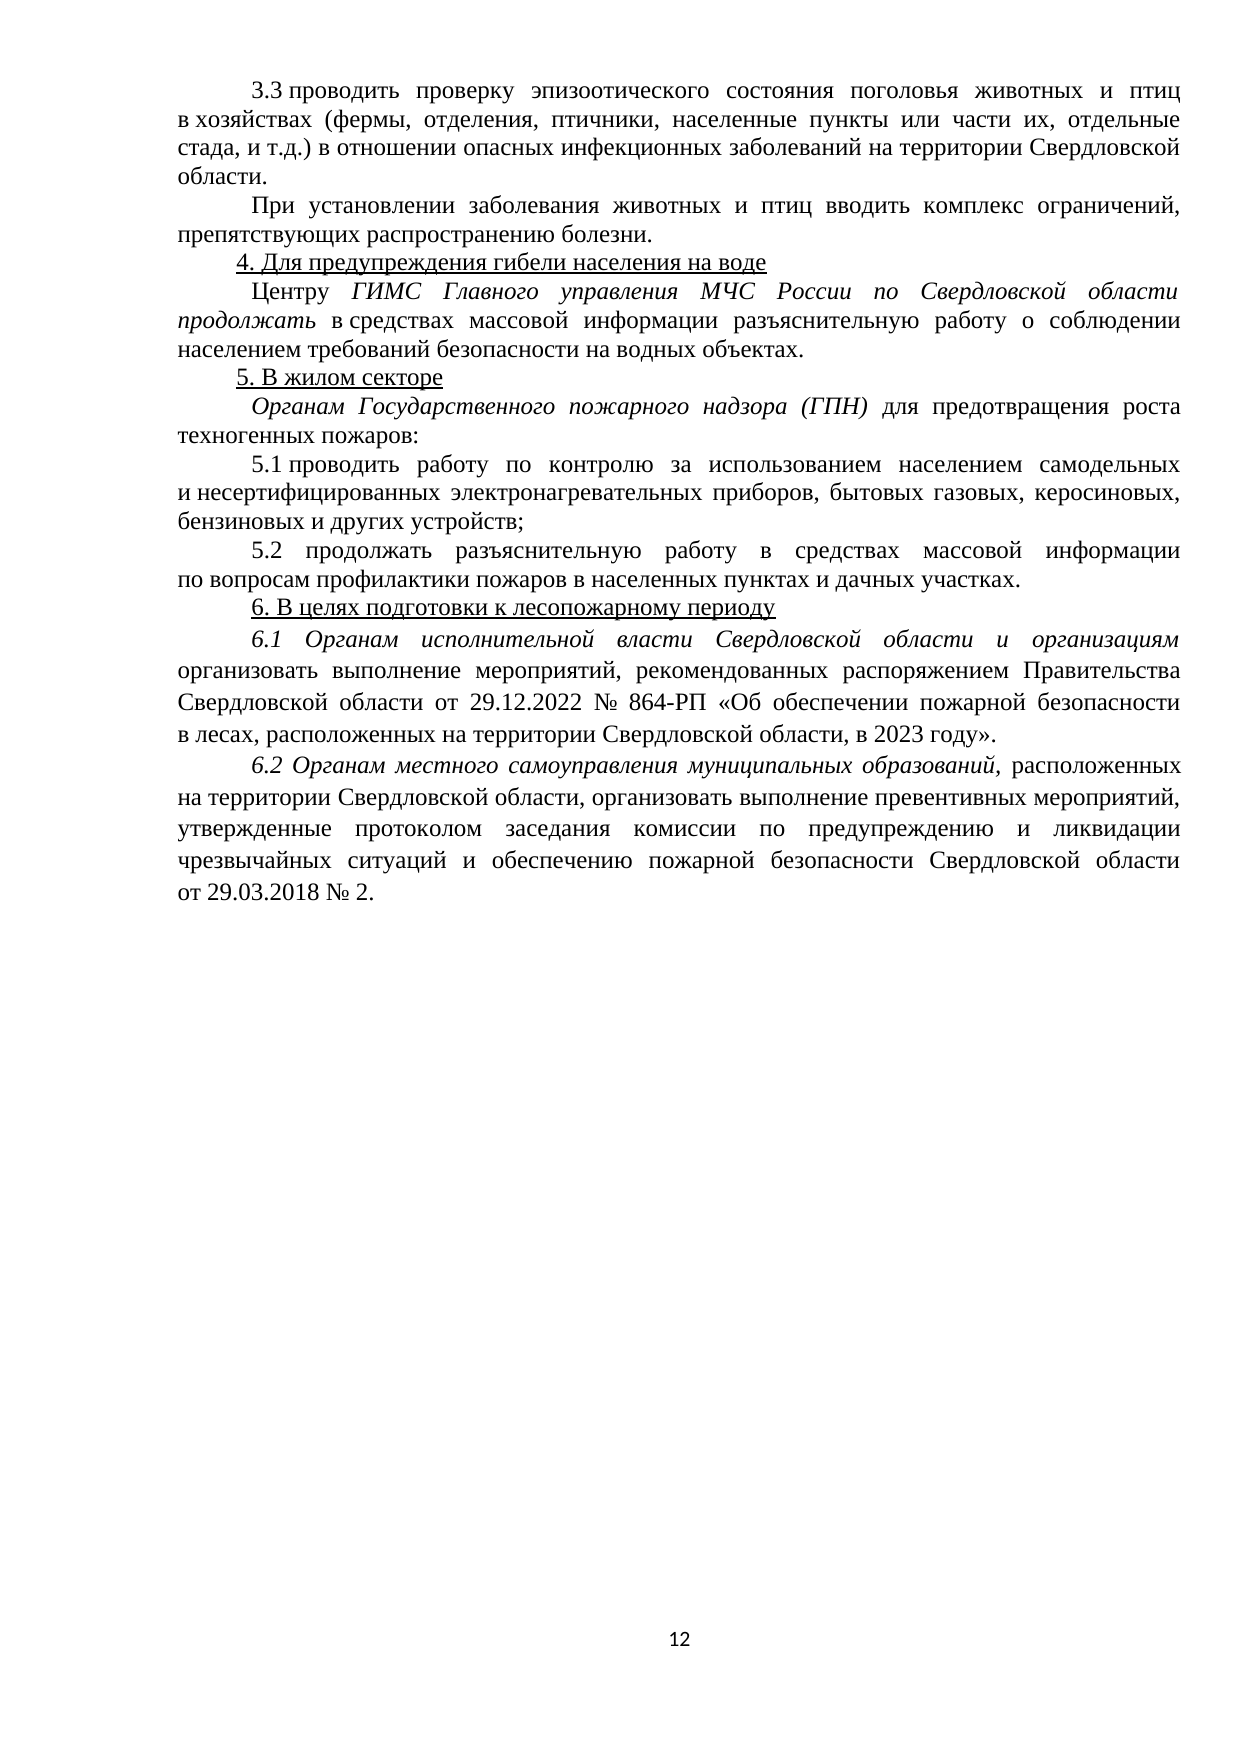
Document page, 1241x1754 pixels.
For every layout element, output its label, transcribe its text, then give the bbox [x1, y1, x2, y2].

text 6. В целях подготовки к лесопожарному периоду [177, 592, 1181, 621]
text 4. Для предупреждения гибели населения на воде [177, 247, 1181, 276]
text 5.2 продолжать разъяснительную работу в средствах массовой информации по вопросам профилактики пожаров в населенных пунктах и дачных участках. [177, 535, 1181, 592]
text При установлении заболевания животных и птиц вводить комплекс ограничений, препятствующих распространению болезни. [177, 190, 1181, 247]
text Центру ГИМС Главного управления МЧС России по Свердловской области продолжать в средствах массовой информации разъяснительную работу о соблюдении населением требований безопасности на водных объектах. [177, 276, 1181, 362]
text 5.1 проводить работу по контролю за использованием населением самодельных и несертифицированных электронагревательных приборов, бытовых газовых, керосиновых, бензиновых и других устройств; [177, 449, 1181, 535]
text 5. В жилом секторе [177, 362, 1181, 391]
text Органам Государственного пожарного надзора (ГПН) для предотвращения роста техногенных пожаров: [177, 391, 1181, 449]
text 6.2 Органам местного самоуправления муниципальных образований, расположенных на территории Свердловской области, организовать выполнение превентивных мероприятий, утвержденные протоколом заседания комиссии по предупреждению и ликвидации чрезвычайных ситуаций и обеспечению пожарной безопасности Свердловской области от 29.03.2018 № 2. [177, 750, 1181, 905]
text 3.3 проводить проверку эпизоотического состояния поголовья животных и птиц в хозяйствах (фермы, отделения, птичники, населенные пункты или части их, отдельные стада, и т.д.) в отношении опасных инфекционных заболеваний на территории Свердловской области. [177, 75, 1181, 190]
text 6.1 Органам исполнительной власти Свердловской области и организациям организовать выполнение мероприятий, рекомендованных распоряжением Правительства Свердловской области от 29.12.2022 № 864-РП «Об обеспечении пожарной безопасности в лесах, расположенных на территории Свердловской области, в 2023 году». [177, 624, 1181, 747]
